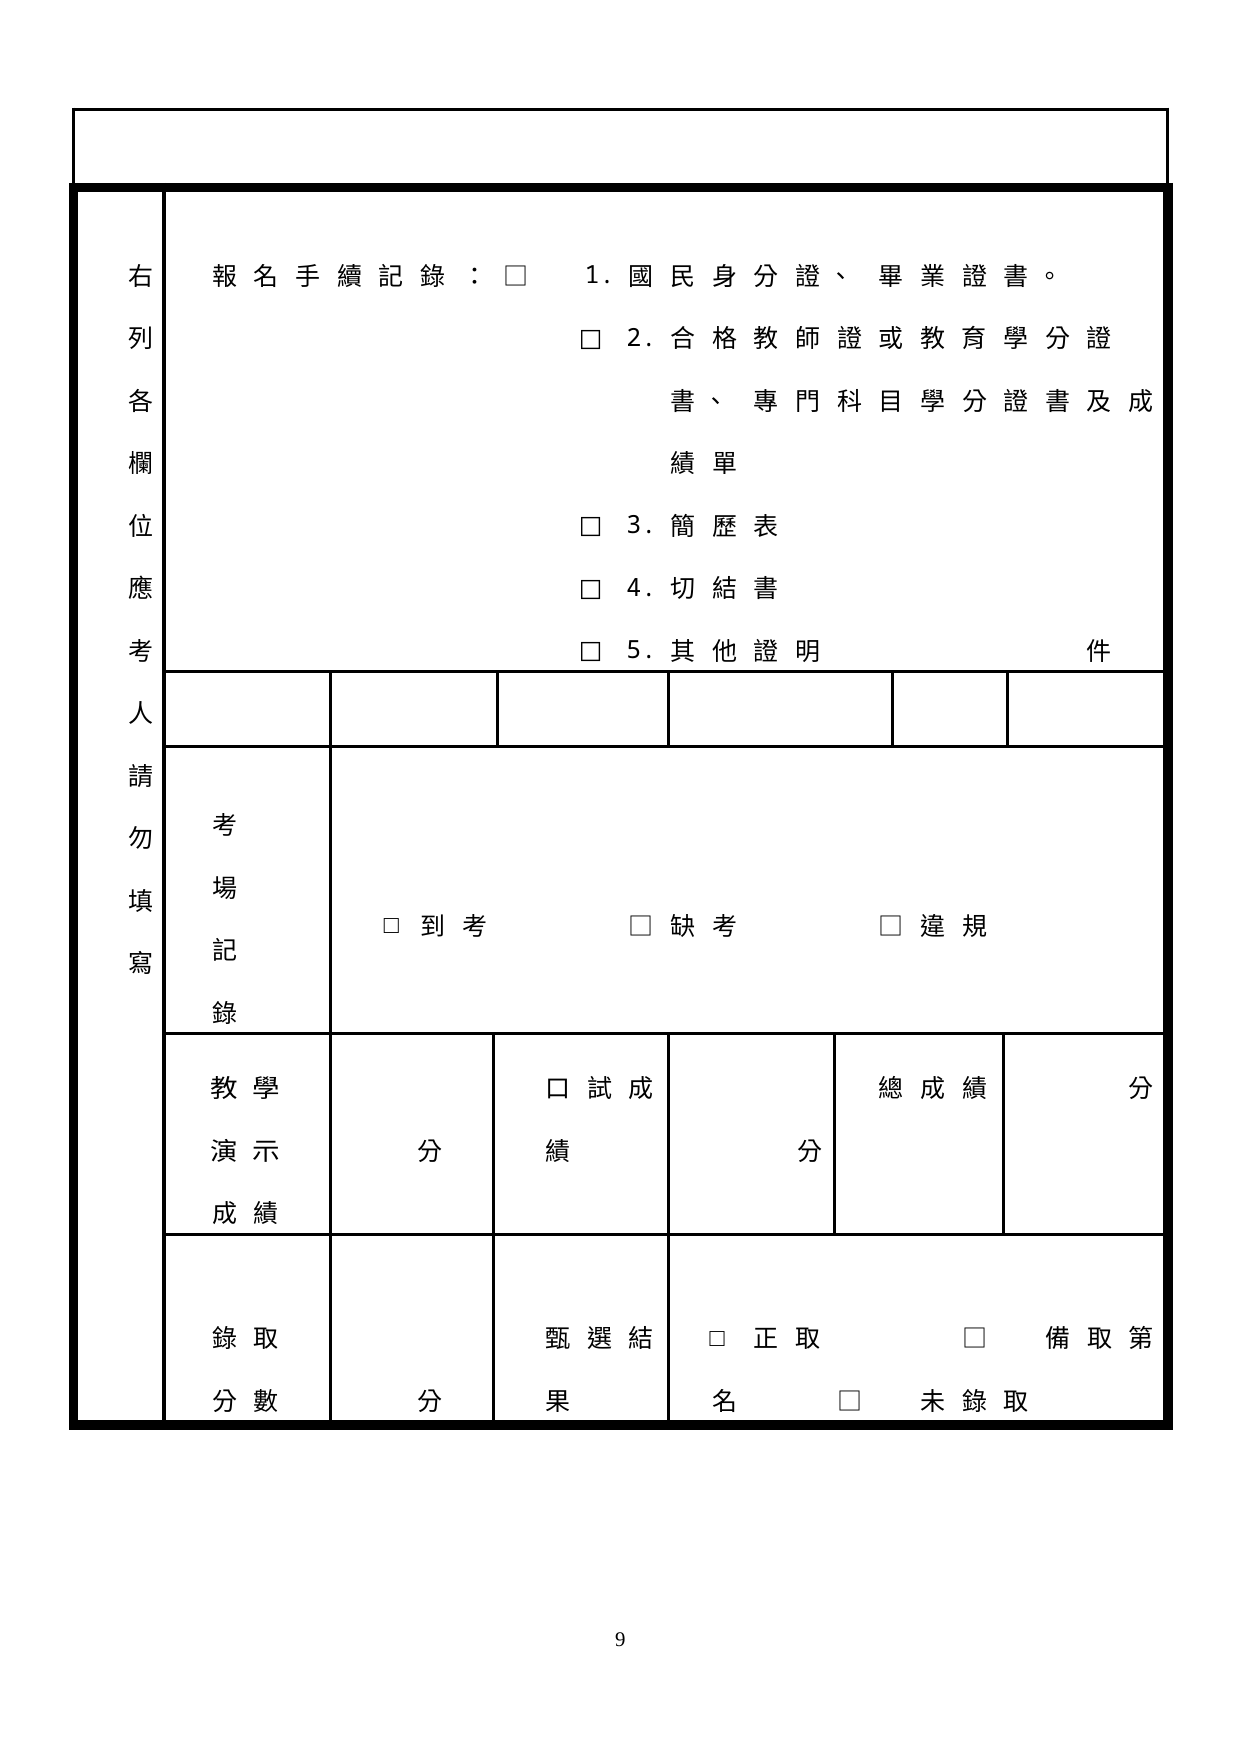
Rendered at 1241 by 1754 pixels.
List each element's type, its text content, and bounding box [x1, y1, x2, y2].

table_cell 教學演示成績 [166, 1035, 329, 1233]
table_cell 錄取分數 [166, 1236, 329, 1420]
table_cell 分 [1005, 1035, 1163, 1233]
table_cell [1009, 673, 1163, 745]
table_cell 口試成績 [495, 1035, 667, 1233]
table_cell 考 場 記 錄 [166, 748, 329, 1032]
table_cell 收報 名費 [894, 673, 1006, 745]
table_cell □ 正取 □ 備取第 名 □ 未錄取 [670, 1236, 1163, 1420]
table_cell 分 [670, 1035, 833, 1233]
table_cell [670, 673, 891, 745]
table_cell 人事室書面 審核結果 複審 結果 □ 准 □ 不准 編號 造冊 [166, 673, 329, 745]
table_cell □ 合 格 □ 不 合 格 [332, 673, 496, 745]
table_cell 人事室審查人員簽章 [499, 673, 667, 745]
table_cell □到考 □缺考 □違規 [332, 748, 1163, 1032]
table_cell 分 [332, 1035, 492, 1233]
table_cell 右 列 各 欄 位 應 考 人 請 勿 填 寫 [78, 192, 162, 1420]
table_cell 填表人簽章： 填表日期： 106 年 月 日 [75, 111, 1166, 183]
table_cell 甄選結果 [495, 1236, 667, 1420]
table_cell 分 [332, 1236, 492, 1420]
table_cell 報名手續記錄：□ 1.國民身分證、畢業證書。 2.合格教師證或教育學分證書、專門科目學分證書及成績單 3.簡歷表 4.切結書 5.其他證明 件 [166, 192, 1163, 670]
table_cell 總成績 [836, 1035, 1002, 1233]
